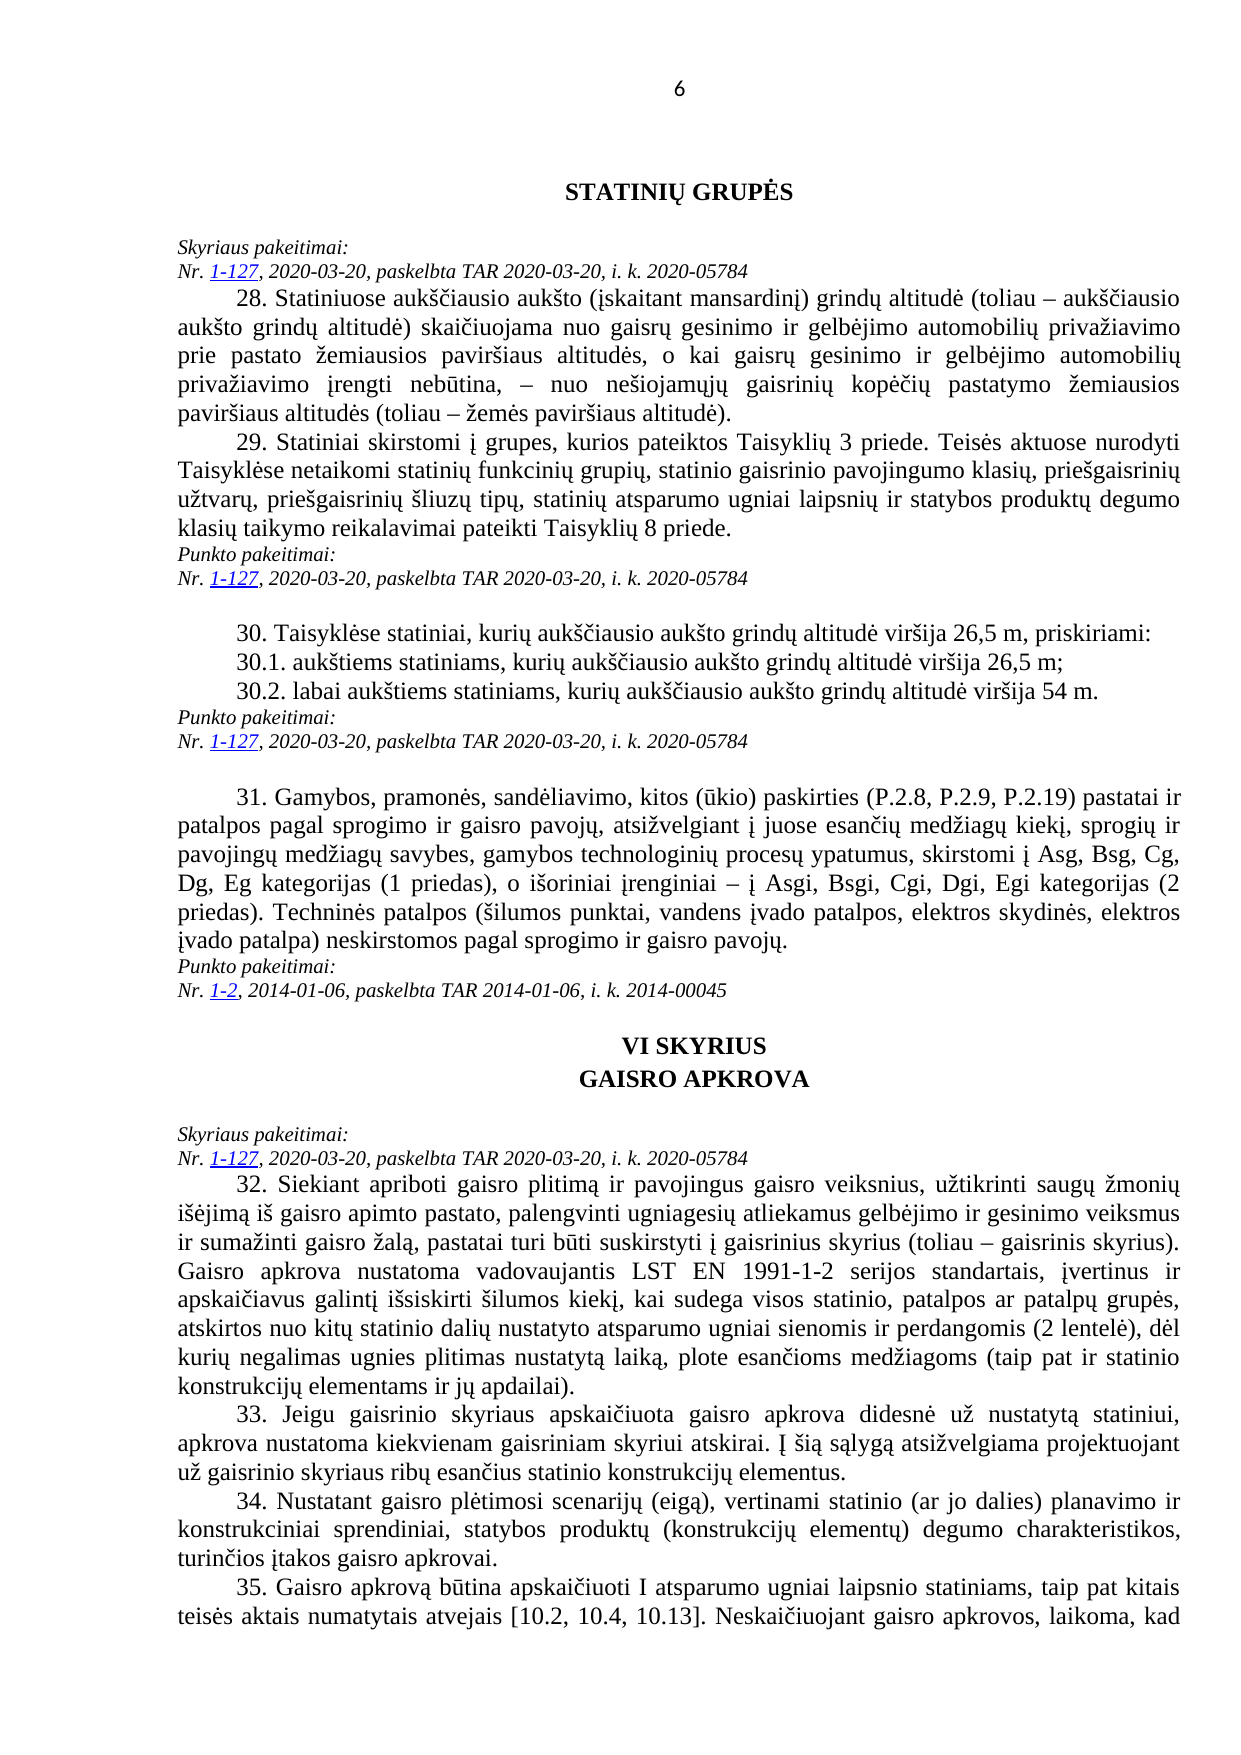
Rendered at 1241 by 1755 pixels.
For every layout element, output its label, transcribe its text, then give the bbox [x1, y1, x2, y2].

text Punkto pakeitimai: [177, 542, 1181, 566]
text VI SKYRIUS [207, 1031, 1181, 1060]
text Nr. 1-127, 2020-03-20, paskelbta TAR 2020-03-20, i. k. 2020-05784 [177, 1146, 1181, 1169]
text Punkto pakeitimai: [177, 705, 1181, 729]
text 28. Statiniuose aukščiausio aukšto (įskaitant mansardinį) grindų altitudė (toliau – aukščiausio aukšto grindų altitudė) skaičiuojama nuo gaisrų gesinimo ir gelbėjimo automobilių privažiavimo prie pastato žemiausios paviršiaus altitudės, o kai gaisrų gesinimo ir gelbėjimo automobilių privažiavimo įrengti nebūtina, – nuo nešiojamųjų gaisrinių kopėčių pastatymo žemiausios paviršiaus altitudės (toliau – žemės paviršiaus altitudė). [177, 283, 1181, 427]
text 32. Siekiant apriboti gaisro plitimą ir pavojingus gaisro veiksnius, užtikrinti saugų žmonių išėjimą iš gaisro apimto pastato, palengvinti ugniagesių atliekamus gelbėjimo ir gesinimo veiksmus ir sumažinti gaisro žalą, pastatai turi būti suskirstyti į gaisrinius skyrius (toliau – gaisrinis skyrius). Gaisro apkrova nustatoma vadovaujantis LST EN 1991-1-2 serijos standartais, įvertinus ir apskaičiavus galintį išsiskirti šilumos kiekį, kai sudega visos statinio, patalpos ar patalpų grupės, atskirtos nuo kitų statinio dalių nustatyto atsparumo ugniai sienomis ir perdangomis (2 lentelė), dėl kurių negalimas ugnies plitimas nustatytą laiką, plote esančioms medžiagoms (taip pat ir statinio konstrukcijų elementams ir jų apdailai). [177, 1169, 1181, 1399]
text Nr. 1-2, 2014-01-06, paskelbta TAR 2014-01-06, i. k. 2014-00045 [177, 978, 1181, 1002]
text 33. Jeigu gaisrinio skyriaus apskaičiuota gaisro apkrova didesnė už nustatytą statiniui, apkrova nustatoma kiekvienam gaisriniam skyriui atskirai. Į šią sąlygą atsižvelgiama projektuojant už gaisrinio skyriaus ribų esančius statinio konstrukcijų elementus. [177, 1399, 1181, 1486]
text 34. Nustatant gaisro plėtimosi scenarijų (eigą), vertinami statinio (ar jo dalies) planavimo ir konstrukciniai sprendiniai, statybos produktų (konstrukcijų elementų) degumo charakteristikos, turinčios įtakos gaisro apkrovai. [177, 1486, 1181, 1572]
text 30.2. labai aukštiems statiniams, kurių aukščiausio aukšto grindų altitudė viršija 54 m. [177, 676, 1181, 705]
text STATINIŲ GRUPĖS [177, 177, 1181, 206]
text Skyriaus pakeitimai: [177, 1121, 1181, 1146]
text Punkto pakeitimai: [177, 954, 1181, 978]
text GAISRO APKROVA [207, 1064, 1181, 1093]
text Nr. 1-127, 2020-03-20, paskelbta TAR 2020-03-20, i. k. 2020-05784 [177, 566, 1181, 590]
text 30. Taisyklėse statiniai, kurių aukščiausio aukšto grindų altitudė viršija 26,5 m, priskiriami: [177, 618, 1181, 647]
text 31. Gamybos, pramonės, sandėliavimo, kitos (ūkio) paskirties (P.2.8, P.2.9, P.2.19) pastatai ir patalpos pagal sprogimo ir gaisro pavojų, atsižvelgiant į juose esančių medžiagų kiekį, sprogių ir pavojingų medžiagų savybes, gamybos technologinių procesų ypatumus, skirstomi į Asg, Bsg, Cg, Dg, Eg kategorijas (1 priedas), o išoriniai įrenginiai – į Asgi, Bsgi, Cgi, Dgi, Egi kategorijas (2 priedas). Techninės patalpos (šilumos punktai, vandens įvado patalpos, elektros skydinės, elektros įvado patalpa) neskirstomos pagal sprogimo ir gaisro pavojų. [177, 782, 1181, 954]
text 29. Statiniai skirstomi į grupes, kurios pateiktos Taisyklių 3 priede. Teisės aktuose nurodyti Taisyklėse netaikomi statinių funkcinių grupių, statinio gaisrinio pavojingumo klasių, priešgaisrinių užtvarų, priešgaisrinių šliuzų tipų, statinių atsparumo ugniai laipsnių ir statybos produktų degumo klasių taikymo reikalavimai pateikti Taisyklių 8 priede. [177, 427, 1181, 542]
text 35. Gaisro apkrovą būtina apskaičiuoti I atsparumo ugniai laipsnio statiniams, taip pat kitais teisės aktais numatytais atvejais [10.2, 10.4, 10.13]. Neskaičiuojant gaisro apkrovos, laikoma, kad [177, 1572, 1181, 1629]
text 30.1. aukštiems statiniams, kurių aukščiausio aukšto grindų altitudė viršija 26,5 m; [177, 647, 1181, 676]
text Nr. 1-127, 2020-03-20, paskelbta TAR 2020-03-20, i. k. 2020-05784 [177, 259, 1181, 283]
text Nr. 1-127, 2020-03-20, paskelbta TAR 2020-03-20, i. k. 2020-05784 [177, 729, 1181, 753]
text Skyriaus pakeitimai: [177, 235, 1181, 259]
